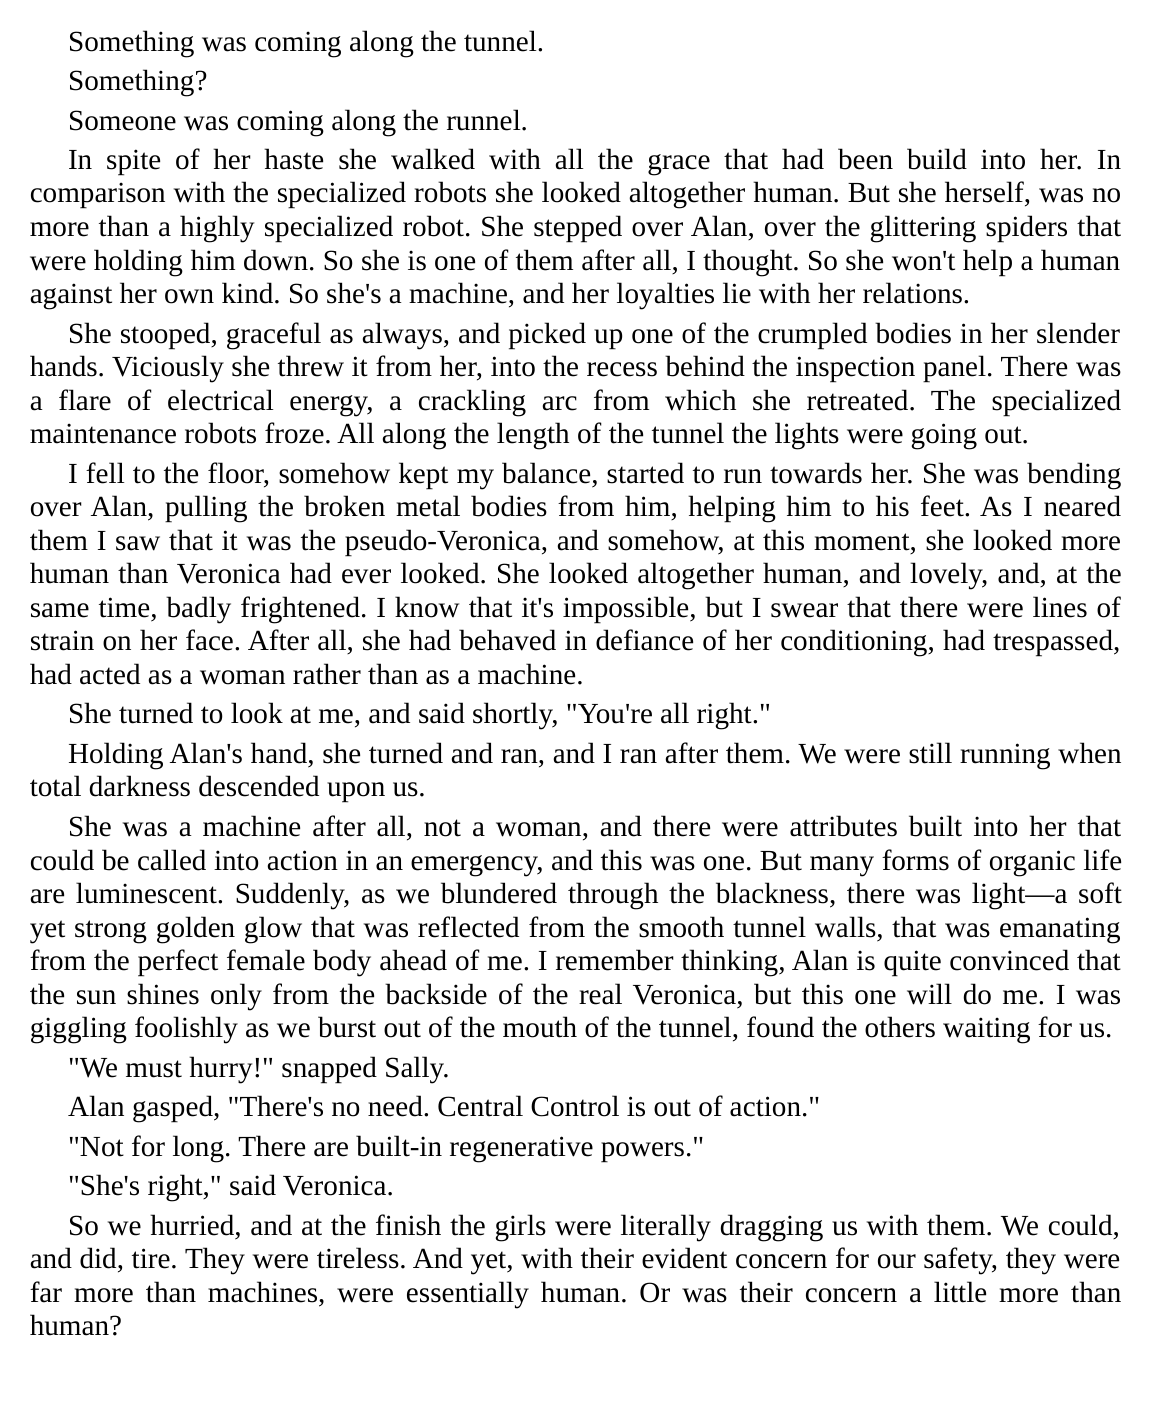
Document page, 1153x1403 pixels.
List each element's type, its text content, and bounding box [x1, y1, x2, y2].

text She stooped, graceful as always, and picked up one of the crumpled bodies in her slender hands. Viciously she threw it from her, into the recess behind the inspection panel. There was a flare of electrical energy, a crackling arc from which she retreated. The specialized maintenance robots froze. All along the length of the tunnel the lights were going out. [29, 316, 1123, 450]
text She turned to look at me, and said shortly, "You're all right." [29, 697, 1123, 730]
text "She's right," said Veronica. [29, 1168, 1123, 1202]
text In spite of her haste she walked with all the grace that had been build into her. In comparison with the specialized robots she looked altogether human. But she herself, was no more than a highly specialized robot. She stepped over Alan, over the glittering spiders that were holding him down. So she is one of them after all, I thought. So she won't help a human against her own kind. So she's a machine, and her loyalties lie with her relations. [29, 142, 1123, 310]
text I fell to the floor, somehow kept my balance, started to run towards her. She was bending over Alan, pulling the broken metal bodies from him, helping him to his feet. As I neared them I saw that it was the pseudo-Veronica, and somehow, at this moment, she looked more human than Veronica had ever looked. She looked altogether human, and lovely, and, at the same time, badly frightened. I know that it's impossible, but I swear that there were lines of strain on her face. After all, she had behaved in defiance of her conditioning, had trespassed, had acted as a woman rather than as a machine. [29, 456, 1123, 691]
text So we hurried, and at the finish the girls were literally dragging us with them. We could, and did, tire. They were tireless. And yet, with their evident concern for our safety, they were far more than machines, were essentially human. Or was their concern a little more than human? [29, 1208, 1123, 1342]
text "We must hurry!" snapped Sally. [29, 1050, 1123, 1083]
text Something? [29, 63, 1123, 97]
text Someone was coming along the runnel. [29, 103, 1123, 136]
text She was a machine after all, not a woman, and there were attributes built into her that could be called into action in an emergency, and this was one. But many forms of organic life are luminescent. Suddenly, as we blundered through the blackness, there was light—a soft yet strong golden glow that was reflected from the smooth tunnel walls, that was emanating from the perfect female body ahead of me. I remember thinking, Alan is quite convinced that the sun shines only from the backside of the real Veronica, but this one will do me. I was giggling foolishly as we burst out of the mouth of the tunnel, found the others waiting for us. [29, 809, 1123, 1044]
text Something was coming along the tunnel. [29, 24, 1123, 57]
text Holding Alan's hand, she turned and ran, and I ran after them. We were still running when total darkness descended upon us. [29, 736, 1123, 803]
text Alan gasped, "There's no need. Central Control is out of action." [29, 1089, 1123, 1123]
text "Not for long. There are built-in regenerative powers." [29, 1129, 1123, 1162]
